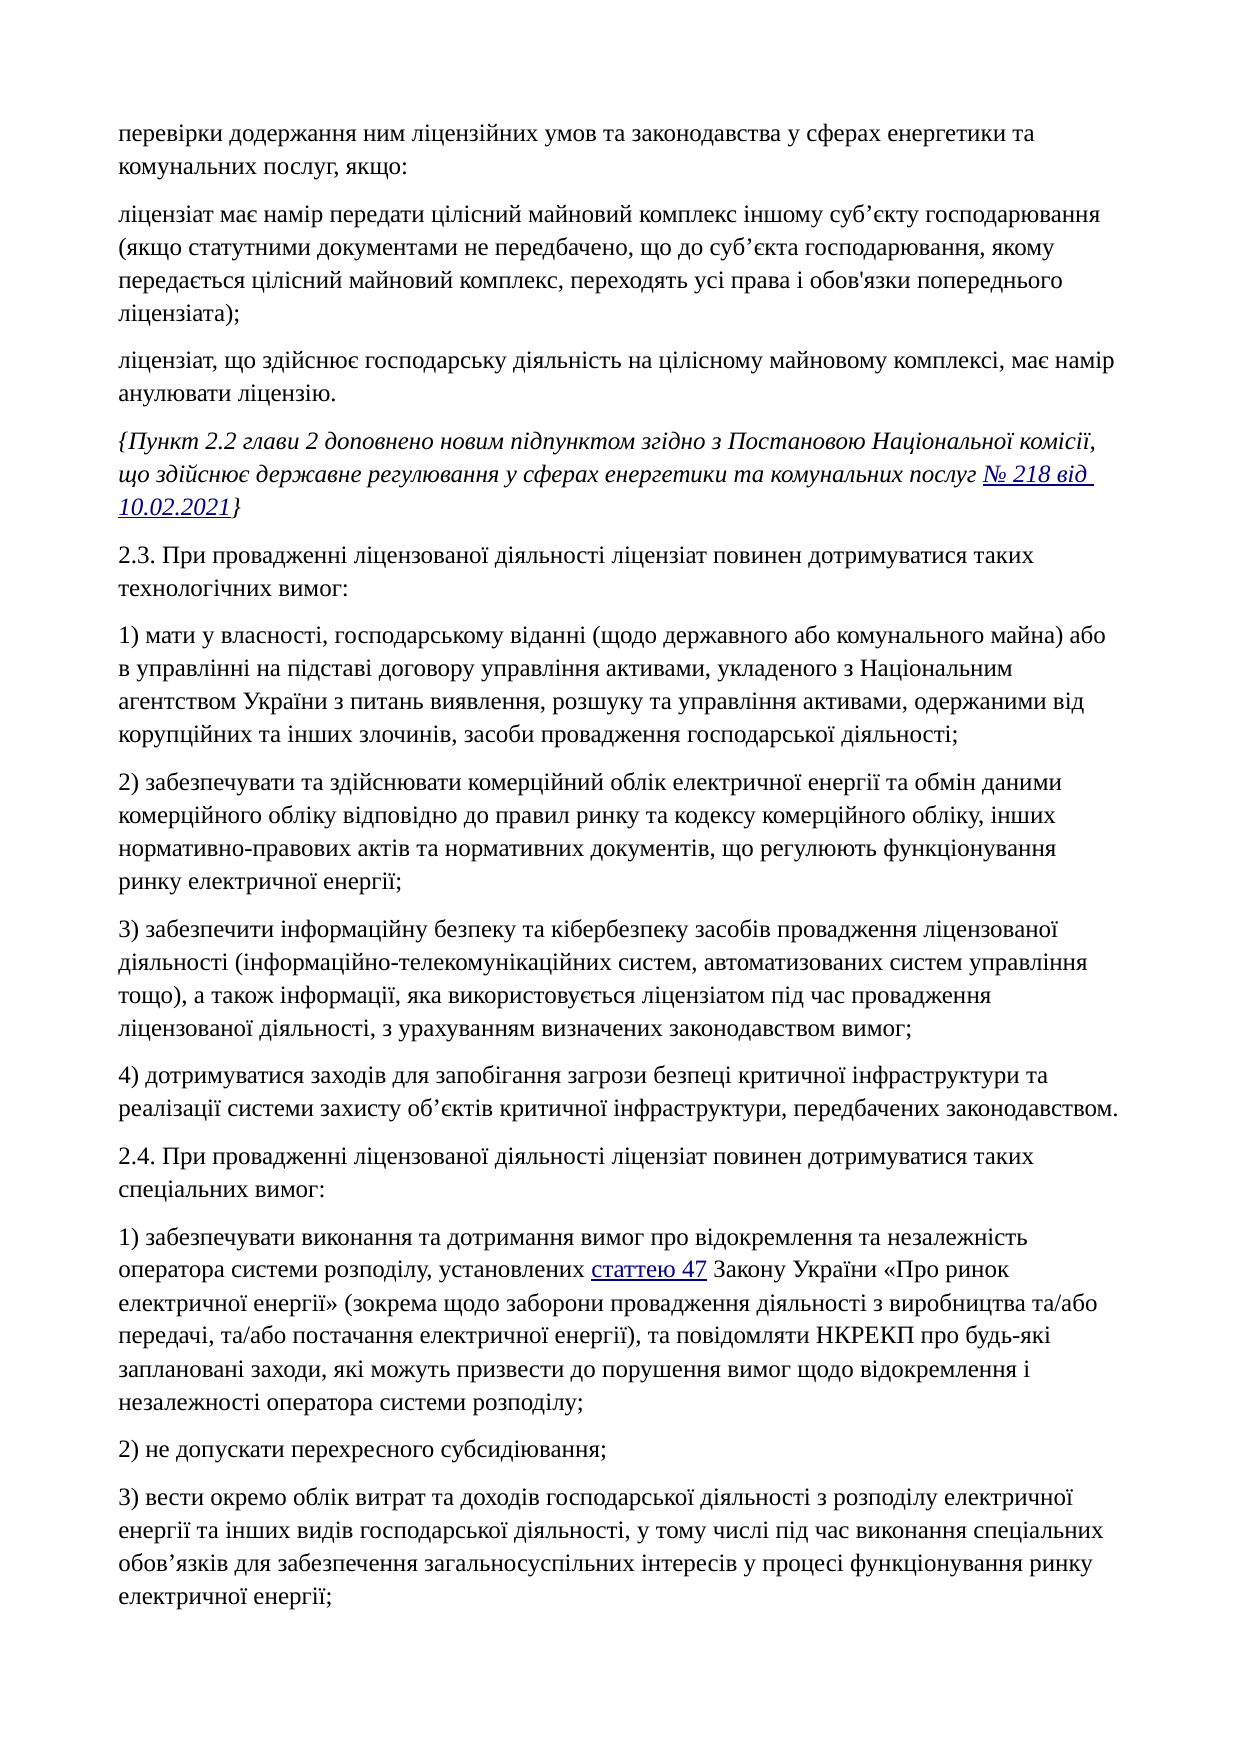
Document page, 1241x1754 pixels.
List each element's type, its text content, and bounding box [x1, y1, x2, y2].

text 2) не допускати перехресного субсидіювання; [118, 1434, 1122, 1463]
text 3) вести окремо облік витрат та доходів господарської діяльності з розподілу електричної енергії та інших видів господарської діяльності, у тому числі під час виконання спеціальних обов’язків для забезпечення загальносуспільних інтересів у процесі функціонування ринку електричної енергії; [118, 1482, 1122, 1610]
text 2) забезпечувати та здійснювати комерційний облік електричної енергії та обмін даними комерційного обліку відповідно до правил ринку та кодексу комерційного обліку, інших нормативно-правових актів та нормативних документів, що регулюють функціонування ринку електричної енергії; [118, 767, 1122, 895]
text ліцензіат має намір передати цілісний майновий комплекс іншому суб’єкту господарювання (якщо статутними документами не передбачено, що до суб’єкта господарювання, якому передається цілісний майновий комплекс, переходять усі права і обов'язки попереднього ліцензіата); [118, 199, 1122, 327]
text 1) мати у власності, господарському віданні (щодо державного або комунального майна) або в управлінні на підставі договору управління активами, укладеного з Національним агентством України з питань виявлення, розшуку та управління активами, одержаними від корупційних та інших злочинів, засоби провадження господарської діяльності; [118, 620, 1122, 748]
text 4) дотримуватися заходів для запобігання загрози безпеці критичної інфраструктури та реалізації системи захисту об’єктів критичної інфраструктури, передбачених законодавством. [118, 1060, 1122, 1122]
text {Пункт 2.2 глави 2 доповнено новим підпунктом згідно з Постановою Національної комісії, що здійснює державне регулювання у сферах енергетики та комунальних послуг № 218 від 10.02.2021} [118, 426, 1122, 521]
text 2.4. При провадженні ліцензованої діяльності ліцензіат повинен дотримуватися таких спеціальних вимог: [118, 1141, 1122, 1203]
text 2.3. При провадженні ліцензованої діяльності ліцензіат повинен дотримуватися таких технологічних вимог: [118, 540, 1122, 601]
text ліцензіат, що здійснює господарську діяльність на цілісному майновому комплексі, має намір анулювати ліцензію. [118, 345, 1122, 407]
text перевірки додержання ним ліцензійних умов та законодавства у сферах енергетики та комунальних послуг, якщо: [118, 118, 1122, 180]
text 3) забезпечити інформаційну безпеку та кібербезпеку засобів провадження ліцензованої діяльності (інформаційно-телекомунікаційних систем, автоматизованих систем управління тощо), а також інформації, яка використовується ліцензіатом під час провадження ліцензованої діяльності, з урахуванням визначених законодавством вимог; [118, 914, 1122, 1041]
text 1) забезпечувати виконання та дотримання вимог про відокремлення та незалежність оператора системи розподілу, установлених статтею 47 Закону України «Про ринок електричної енергії» (зокрема щодо заборони провадження діяльності з виробництва та/або передачі, та/або постачання електричної енергії), та повідомляти НКРЕКП про будь-які заплановані заходи, які можуть призвести до порушення вимог щодо відокремлення і незалежності оператора системи розподілу; [118, 1222, 1122, 1415]
